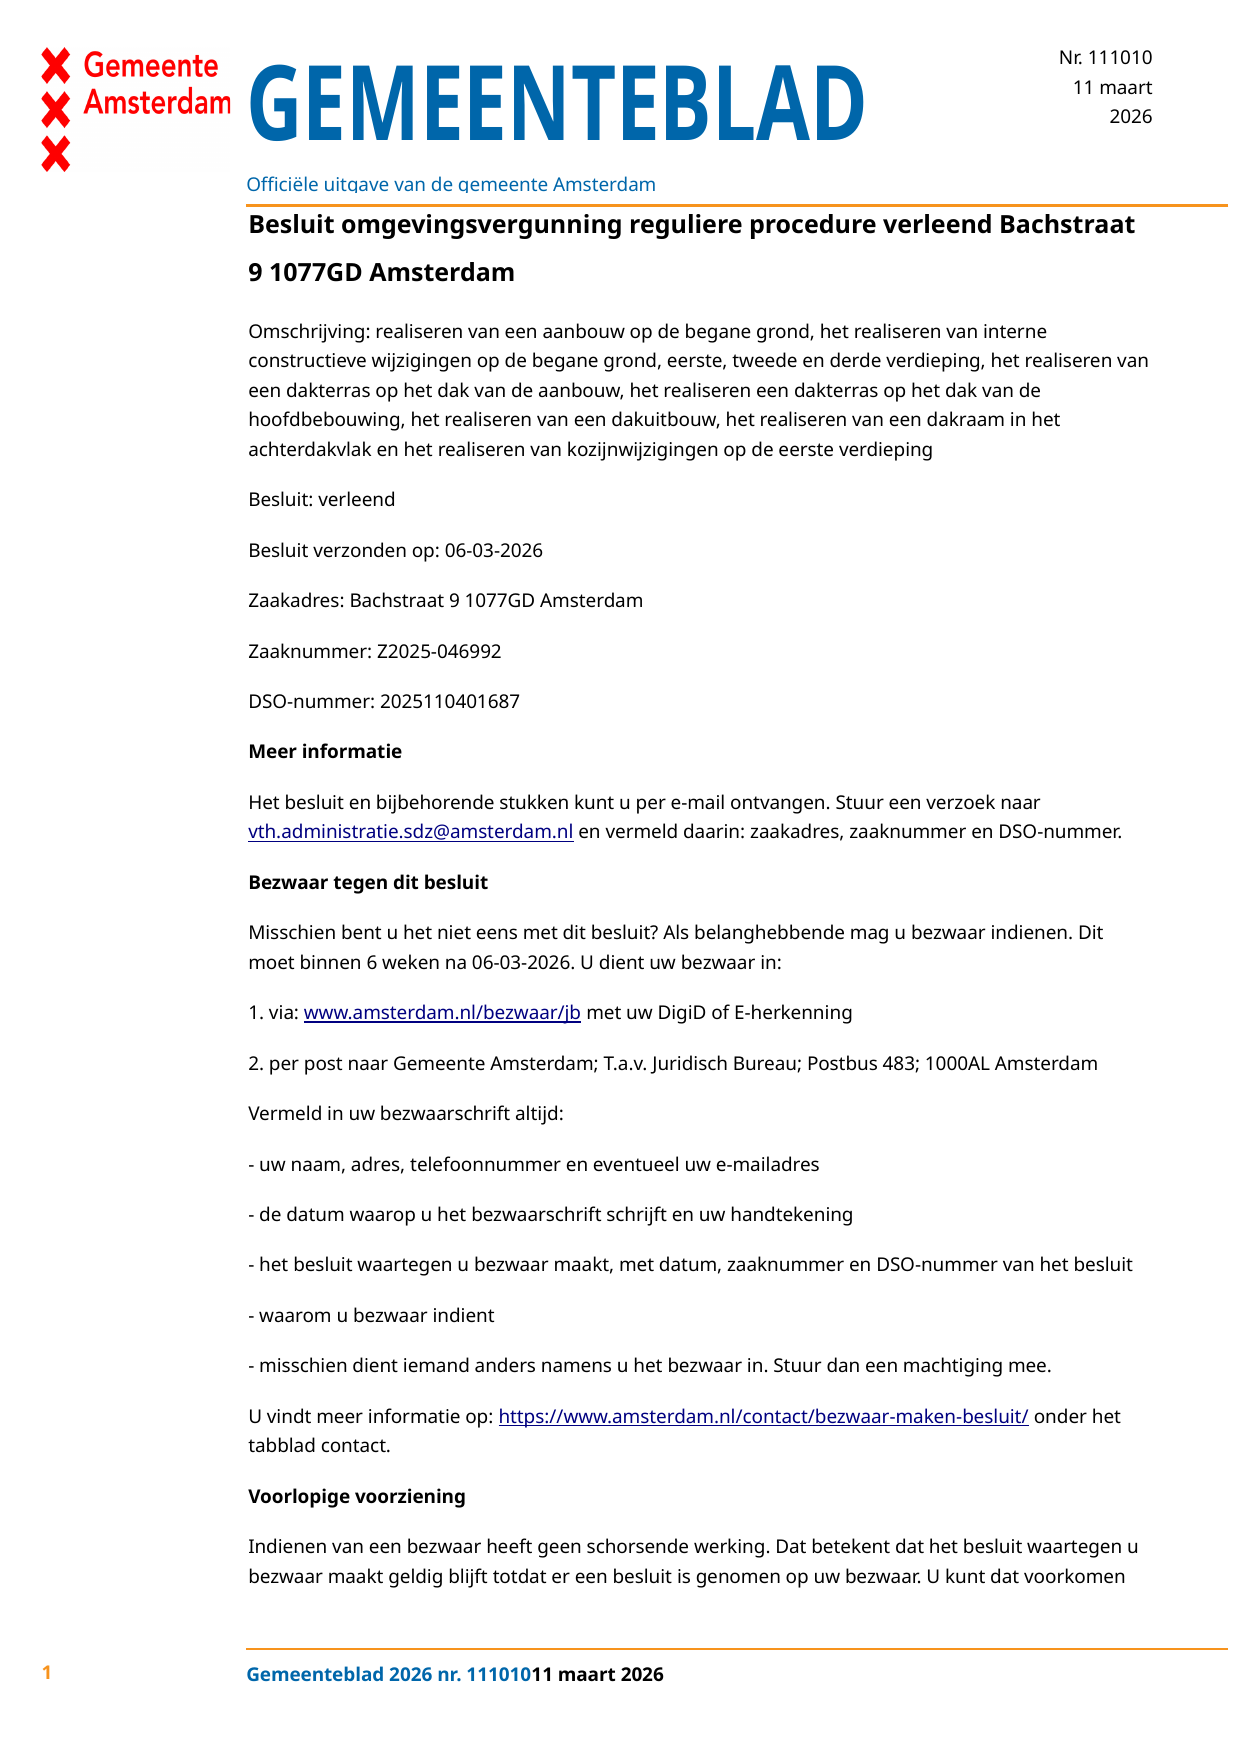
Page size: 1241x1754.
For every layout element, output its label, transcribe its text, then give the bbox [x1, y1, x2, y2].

text Besluit omgevingsvergunning reguliere procedure verleend Bachstraat 9 1077GD Amsterdam [248, 207, 1152, 288]
text Omschrijving: realiseren van een aanbouw op de begane grond, het realiseren van interne constructieve wijzigingen op de begane grond, eerste, tweede en derde verdieping, het realiseren van een dakterras op het dak van de aanbouw, het realiseren een dakterras op het dak van de hoofdbebouwing, het realiseren van een dakuitbouw, het realiseren van een dakraam in het achterdakvlak en het realiseren van kozijnwijzigingen op de eerste verdieping [248, 318, 1152, 462]
text Zaaknummer: Z2025-046992 [248, 638, 1152, 664]
text Voorlopige voorziening [248, 1483, 1152, 1509]
text Het besluit en bijbehorende stukken kunt u per e-mail ontvangen. Stuur een verzoek naar vth.administratie.sdz@amsterdam.nl en vermeld daarin: zaakadres, zaaknummer en DSO-nummer. [248, 789, 1152, 844]
text Meer informatie [248, 739, 1152, 764]
text Besluit verzonden op: 06-03-2026 [248, 537, 1152, 563]
text Besluit: verleend [248, 487, 1152, 512]
text DSO-nummer: 2025110401687 [248, 688, 1152, 714]
text - het besluit waartegen u bezwaar maakt, met datum, zaaknummer en DSO-nummer van het besluit [248, 1252, 1152, 1277]
picture [41, 47, 231, 172]
text - waarom u bezwaar indient [248, 1302, 1152, 1328]
text Indienen van een bezwaar heeft geen schorsende werking. Dat betekent dat het besluit waartegen u bezwaar maakt geldig blijft totdat er een besluit is genomen op uw bezwaar. U kunt dat voorkomen [248, 1533, 1152, 1589]
text Zaakadres: Bachstraat 9 1077GD Amsterdam [248, 587, 1152, 613]
text 1. via: www.amsterdam.nl/bezwaar/jb met uw DigiD of E-herkenning [248, 999, 1152, 1025]
text - de datum waarop u het bezwaarschrift schrijft en uw handtekening [248, 1201, 1152, 1227]
text Misschien bent u het niet eens met dit besluit? Als belanghebbende mag u bezwaar indienen. Dit moet binnen 6 weken na 06-03-2026. U dient uw bezwaar in: [248, 919, 1152, 975]
text Vermeld in uw bezwaarschrift altijd: [248, 1100, 1152, 1126]
text Bezwaar tegen dit besluit [248, 869, 1152, 895]
text - misschien dient iemand anders namens u het bezwaar in. Stuur dan een machtiging mee. [248, 1352, 1152, 1378]
text - uw naam, adres, telefoonnummer en eventueel uw e-mailadres [248, 1151, 1152, 1177]
text 2. per post naar Gemeente Amsterdam; T.a.v. Juridisch Bureau; Postbus 483; 1000AL Amsterdam [248, 1050, 1152, 1076]
text U vindt meer informatie op: https://www.amsterdam.nl/contact/bezwaar-maken-besluit/ onder het tabblad contact. [248, 1403, 1152, 1458]
